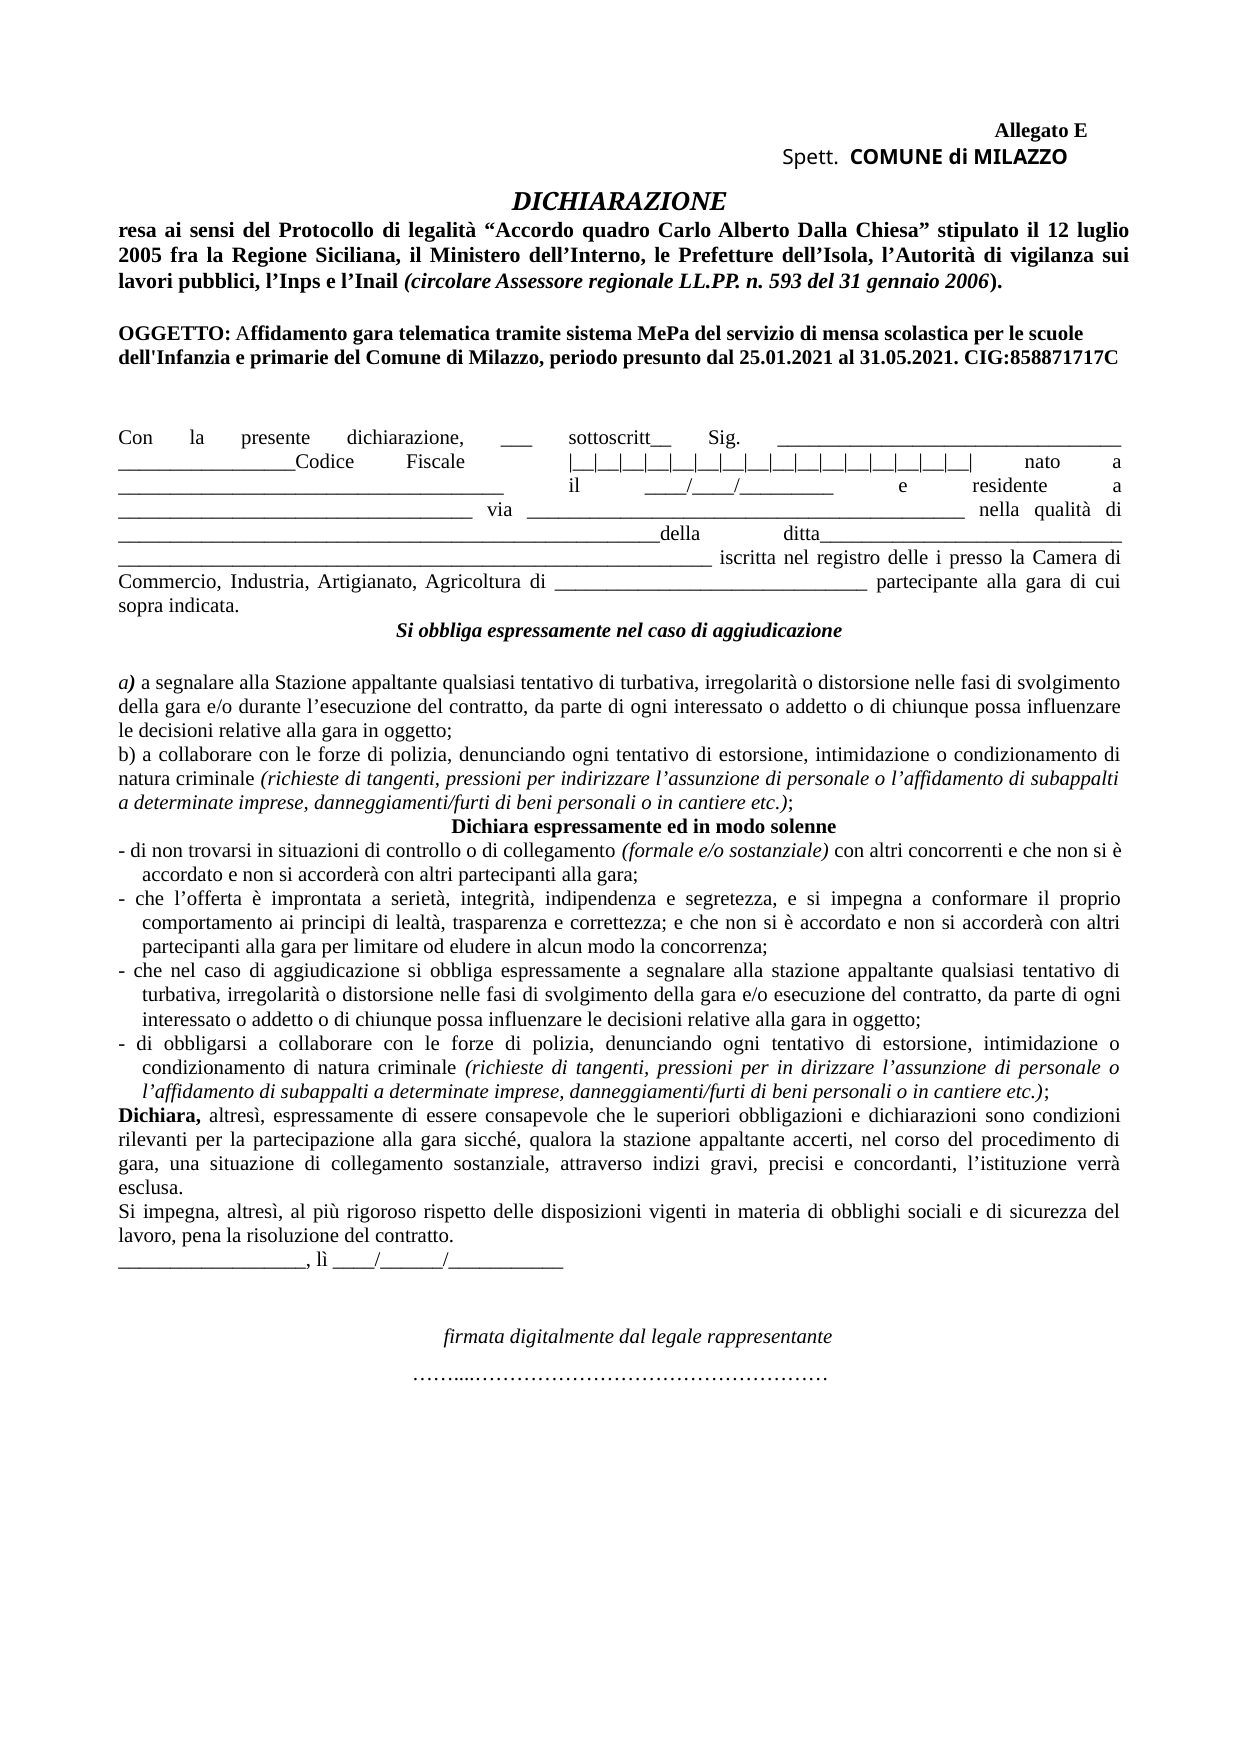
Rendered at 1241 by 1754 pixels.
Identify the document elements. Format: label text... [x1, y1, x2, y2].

text b) a collaborare con le forze di polizia, denunciando ogni tentativo di estorsione, intimidazione o condizionamento di natura criminale (richieste di tangenti, pressioni per indirizzare l’assunzione di personale o l’affidamento di subappalti a determinate imprese, danneggiamenti/furti di beni personali o in cantiere etc.); [118, 742, 1122, 814]
text Dichiara espressamente ed in modo solenne [165, 814, 1122, 838]
text - che nel caso di aggiudicazione si obbliga espressamente a segnalare alla stazione appaltante qualsiasi tentativo di turbativa, irregolarità o distorsione nelle fasi di svolgimento della gara e/o esecuzione del contratto, da parte di ogni interessato o addetto o di chiunque possa influenzare le decisioni relative alla gara in oggetto; [118, 958, 1122, 1031]
text - che l’offerta è improntata a serietà, integrità, indipendenza e segretezza, e si impegna a conformare il proprio comportamento ai principi di lealtà, trasparenza e correttezza; e che non si è accordato e non si accorderà con altri partecipanti alla gara per limitare od eludere in alcun modo la concorrenza; [118, 886, 1122, 958]
text DICHIARAZIONE [118, 183, 1122, 217]
text OGGETTO: Affidamento gara telematica tramite sistema MePa del servizio di mensa scolastica per le scuole dell'Infanzia e primarie del Comune di Milazzo, periodo presunto dal 25.01.2021 al 31.05.2021. CIG:858871717C [118, 321, 1122, 369]
text a) a segnalare alla Stazione appaltante qualsiasi tentativo di turbativa, irregolarità o distorsione nelle fasi di svolgimento della gara e/o durante l’esecuzione del contratto, da parte di ogni interessato o addetto o di chiunque possa influenzare le decisioni relative alla gara in oggetto; [118, 669, 1122, 742]
text firmata digitalmente dal legale rappresentante [156, 1324, 1122, 1348]
text Con la presente dichiarazione, ___ sottoscritt__ Sig. _________________________________ _________________Codice Fiscale |__|__|__|__|__|__|__|__|__|__|__|__|__|__|__|__| nato a _____________________________________ il ____/____/_________ e residente a __________________________________ via __________________________________________ nella qualità di ____________________________________________________della ditta_____________________________ _________________________________________________________ iscritta nel registro delle i presso la Camera di Commercio, Industria, Artigianato, Agricoltura di ______________________________ partecipante alla gara di cui sopra indicata. [118, 425, 1122, 617]
text Dichiara, altresì, espressamente di essere consapevole che le superiori obbligazioni e dichiarazioni sono condizioni rilevanti per la partecipazione alla gara sicché, qualora la stazione appaltante accerti, nel corso del procedimento di gara, una situazione di collegamento sostanziale, attraverso indizi gravi, precisi e concordanti, l’istituzione verrà esclusa. [118, 1103, 1122, 1199]
text - di obbligarsi a collaborare con le forze di polizia, denunciando ogni tentativo di estorsione, intimidazione o condizionamento di natura criminale (richieste di tangenti, pressioni per in dirizzare l’assunzione di personale o l’affidamento di subappalti a determinate imprese, danneggiamenti/furti di beni personali o in cantiere etc.); [118, 1031, 1122, 1103]
text ……....…………………………………………… [118, 1361, 1122, 1385]
text Allegato E [156, 118, 1122, 142]
text __________________, lì ____/______/___________ [118, 1247, 1122, 1271]
text Si obbliga espressamente nel caso di aggiudicazione [118, 617, 1122, 642]
text Si impegna, altresì, al più rigoroso rispetto delle disposizioni vigenti in materia di obblighi sociali e di sicurezza del lavoro, pena la risoluzione del contratto. [118, 1199, 1122, 1247]
text resa ai sensi del Protocollo di legalità “Accordo quadro Carlo Alberto Dalla Chiesa” stipulato il 12 luglio 2005 fra la Regione Siciliana, il Ministero dell’Interno, le Prefetture dell’Isola, l’Autorità di vigilanza sui lavori pubblici, l’Inps e l’Inail (circolare Assessore regionale LL.PP. n. 593 del 31 gennaio 2006). [118, 217, 1131, 293]
text Spett. COMUNE di MILAZZO [156, 142, 1122, 171]
text - di non trovarsi in situazioni di controllo o di collegamento (formale e/o sostanziale) con altri concorrenti e che non si è accordato e non si accorderà con altri partecipanti alla gara; [118, 838, 1122, 886]
